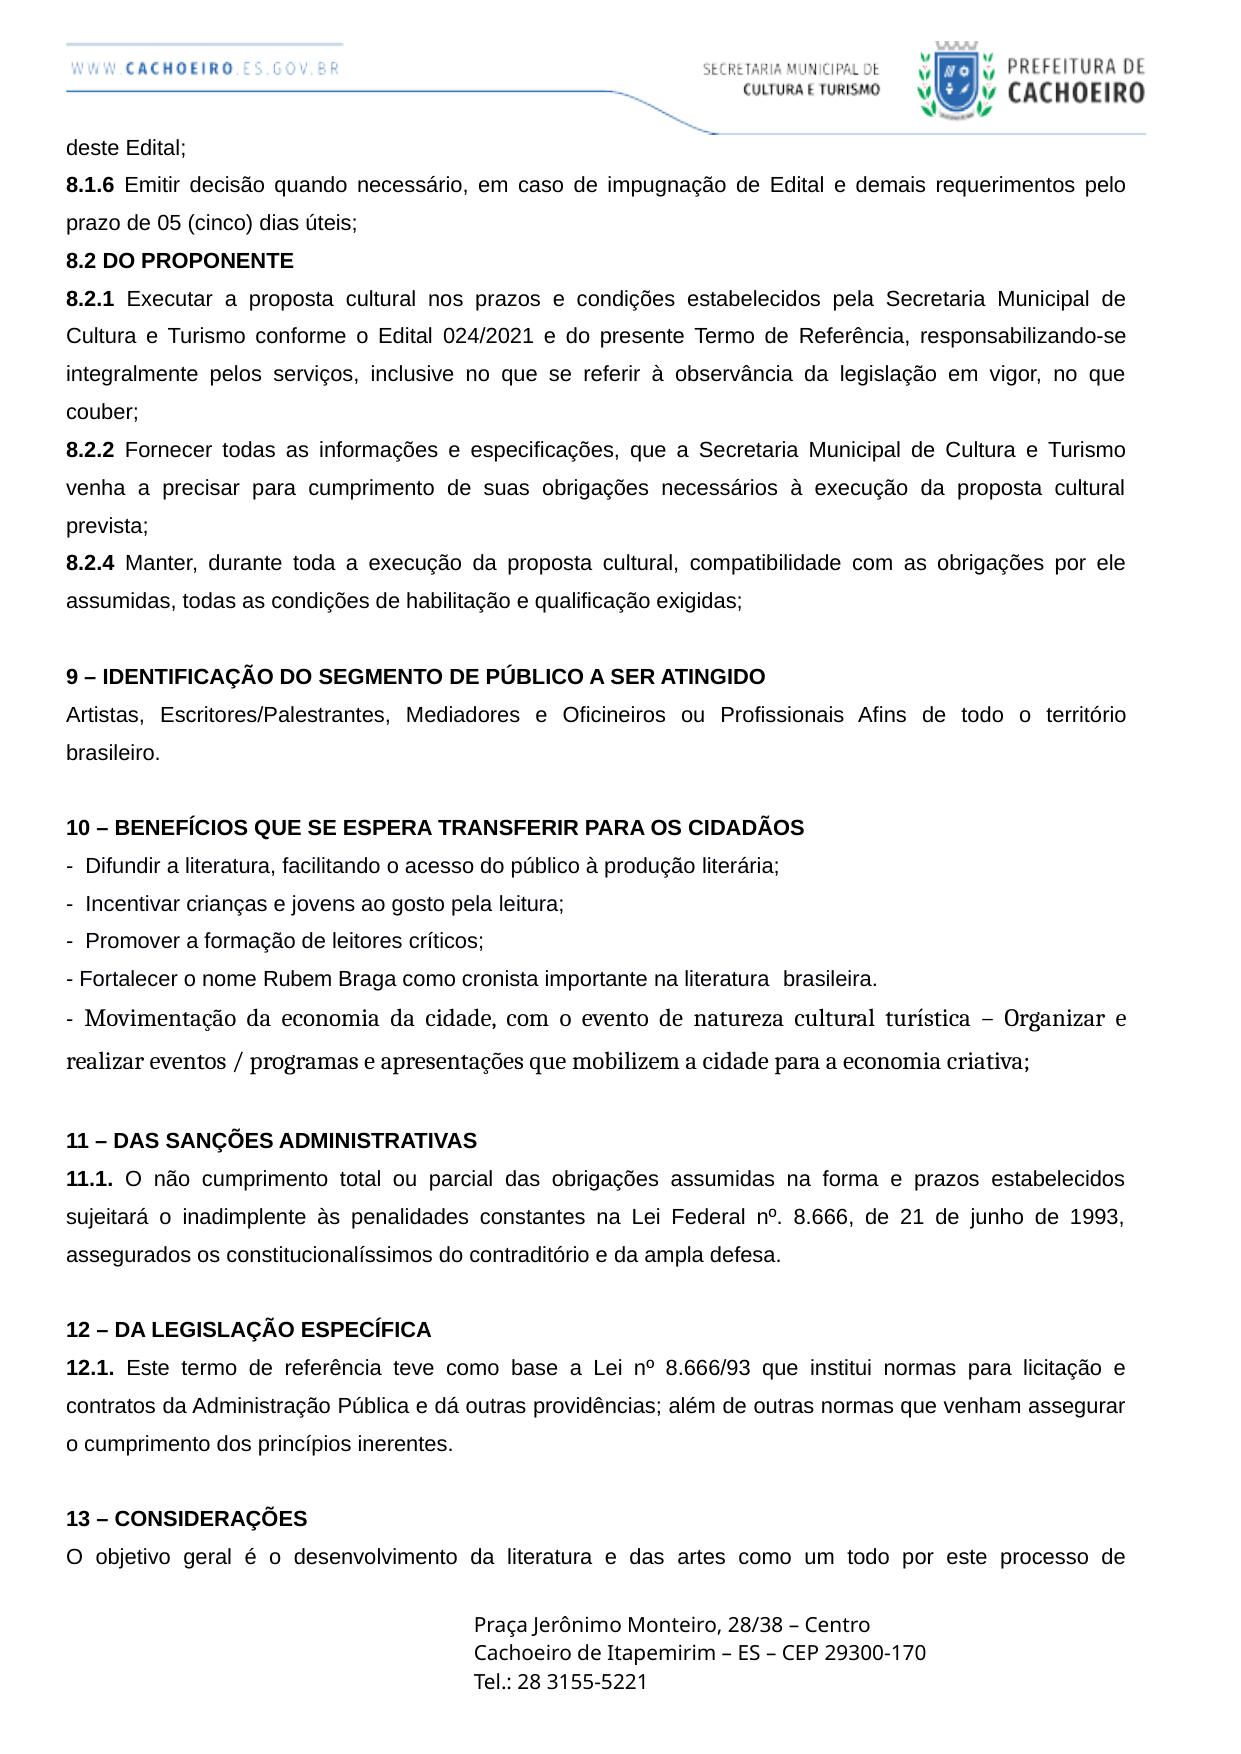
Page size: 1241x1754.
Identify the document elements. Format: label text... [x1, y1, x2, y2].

text - Movimentação da economia da cidade, com o evento de natureza cultural turística – Organizar e realizar eventos / programas e apresentações que mobilizem a cidade para a economia criativa; [66, 1004, 1127, 1076]
text deste Edital; [66, 135, 1127, 159]
text 8.2.2 Fornecer todas as informações e especificações, que a Secretaria Municipal de Cultura e Turismo venha a precisar para cumprimento de suas obrigações necessários à execução da proposta cultural prevista; [66, 437, 1127, 538]
text 8.2 DO PROPONENTE [66, 248, 1127, 273]
text 11 – DAS SANÇÕES ADMINISTRATIVAS [66, 1128, 1127, 1153]
text - Promover a formação de leitores críticos; [66, 928, 1127, 954]
text 12.1. Este termo de referência teve como base a Lei nº 8.666/93 que institui normas para licitação e contratos da Administração Pública e dá outras providências; além de outras normas que venham assegurar o cumprimento dos princípios inerentes. [66, 1355, 1127, 1456]
text - Incentivar crianças e jovens ao gosto pela leitura; [66, 891, 1127, 916]
text Artistas, Escritores/Palestrantes, Mediadores e Oficineiros ou Profissionais Afins de todo o território brasileiro. [66, 702, 1127, 764]
picture [66, 41, 1147, 135]
text - Difundir a literatura, facilitando o acesso do público à produção literária; [66, 853, 1127, 878]
text 8.1.6 Emitir decisão quando necessário, em caso de impugnação de Edital e demais requerimentos pelo prazo de 05 (cinco) dias úteis; [66, 172, 1127, 235]
text 12 – DA LEGISLAÇÃO ESPECÍFICA [66, 1317, 1127, 1342]
text - Fortalecer o nome Rubem Braga como cronista importante na literatura brasileira. [66, 966, 1127, 991]
text 11.1. O não cumprimento total ou parcial das obrigações assumidas na forma e prazos estabelecidos sujeitará o inadimplente às penalidades constantes na Lei Federal nº. 8.666, de 21 de junho de 1993, assegurados os constitucionalíssimos do contraditório e da ampla defesa. [66, 1166, 1127, 1267]
text 9 – IDENTIFICAÇÃO DO SEGMENTO DE PÚBLICO A SER ATINGIDO [66, 664, 1127, 689]
text 13 – CONSIDERAÇÕES [66, 1506, 1127, 1531]
text 8.2.1 Executar a proposta cultural nos prazos e condições estabelecidos pela Secretaria Municipal de Cultura e Turismo conforme o Edital 024/2021 e do presente Termo de Referência, responsabilizando-se integralmente pelos serviços, inclusive no que se referir à observância da legislação em vigor, no que couber; [66, 286, 1127, 424]
text 10 – BENEFÍCIOS QUE SE ESPERA TRANSFERIR PARA OS CIDADÃOS [66, 815, 1127, 840]
text 8.2.4 Manter, durante toda a execução da proposta cultural, compatibilidade com as obrigações por ele assumidas, todas as condições de habilitação e qualificação exigidas; [66, 550, 1127, 613]
text O objetivo geral é o desenvolvimento da literatura e das artes como um todo por este processo de [66, 1544, 1127, 1569]
